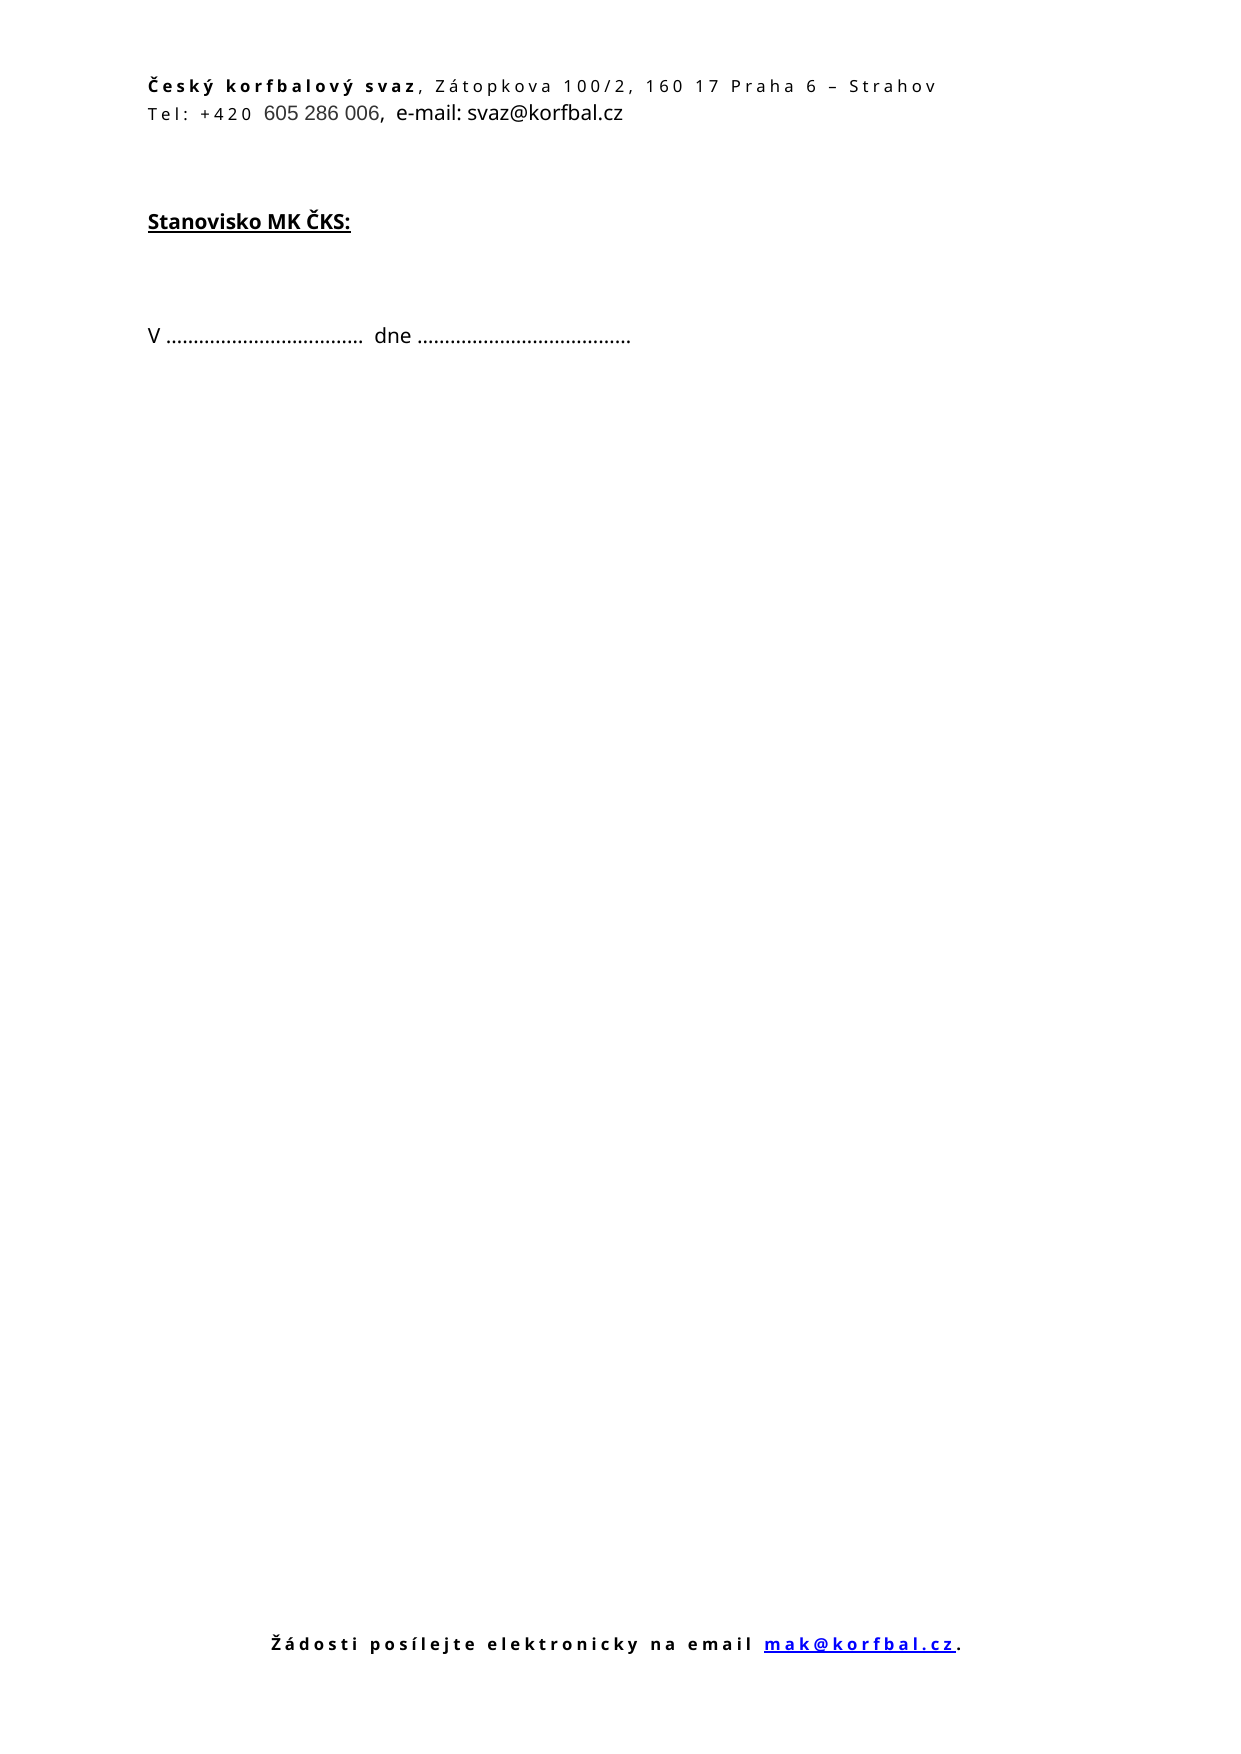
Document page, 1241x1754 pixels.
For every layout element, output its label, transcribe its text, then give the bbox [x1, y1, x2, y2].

text Stanovisko MK ČKS: [148, 207, 1092, 236]
text V ……………………………… dne ………………………………… [148, 321, 1092, 349]
